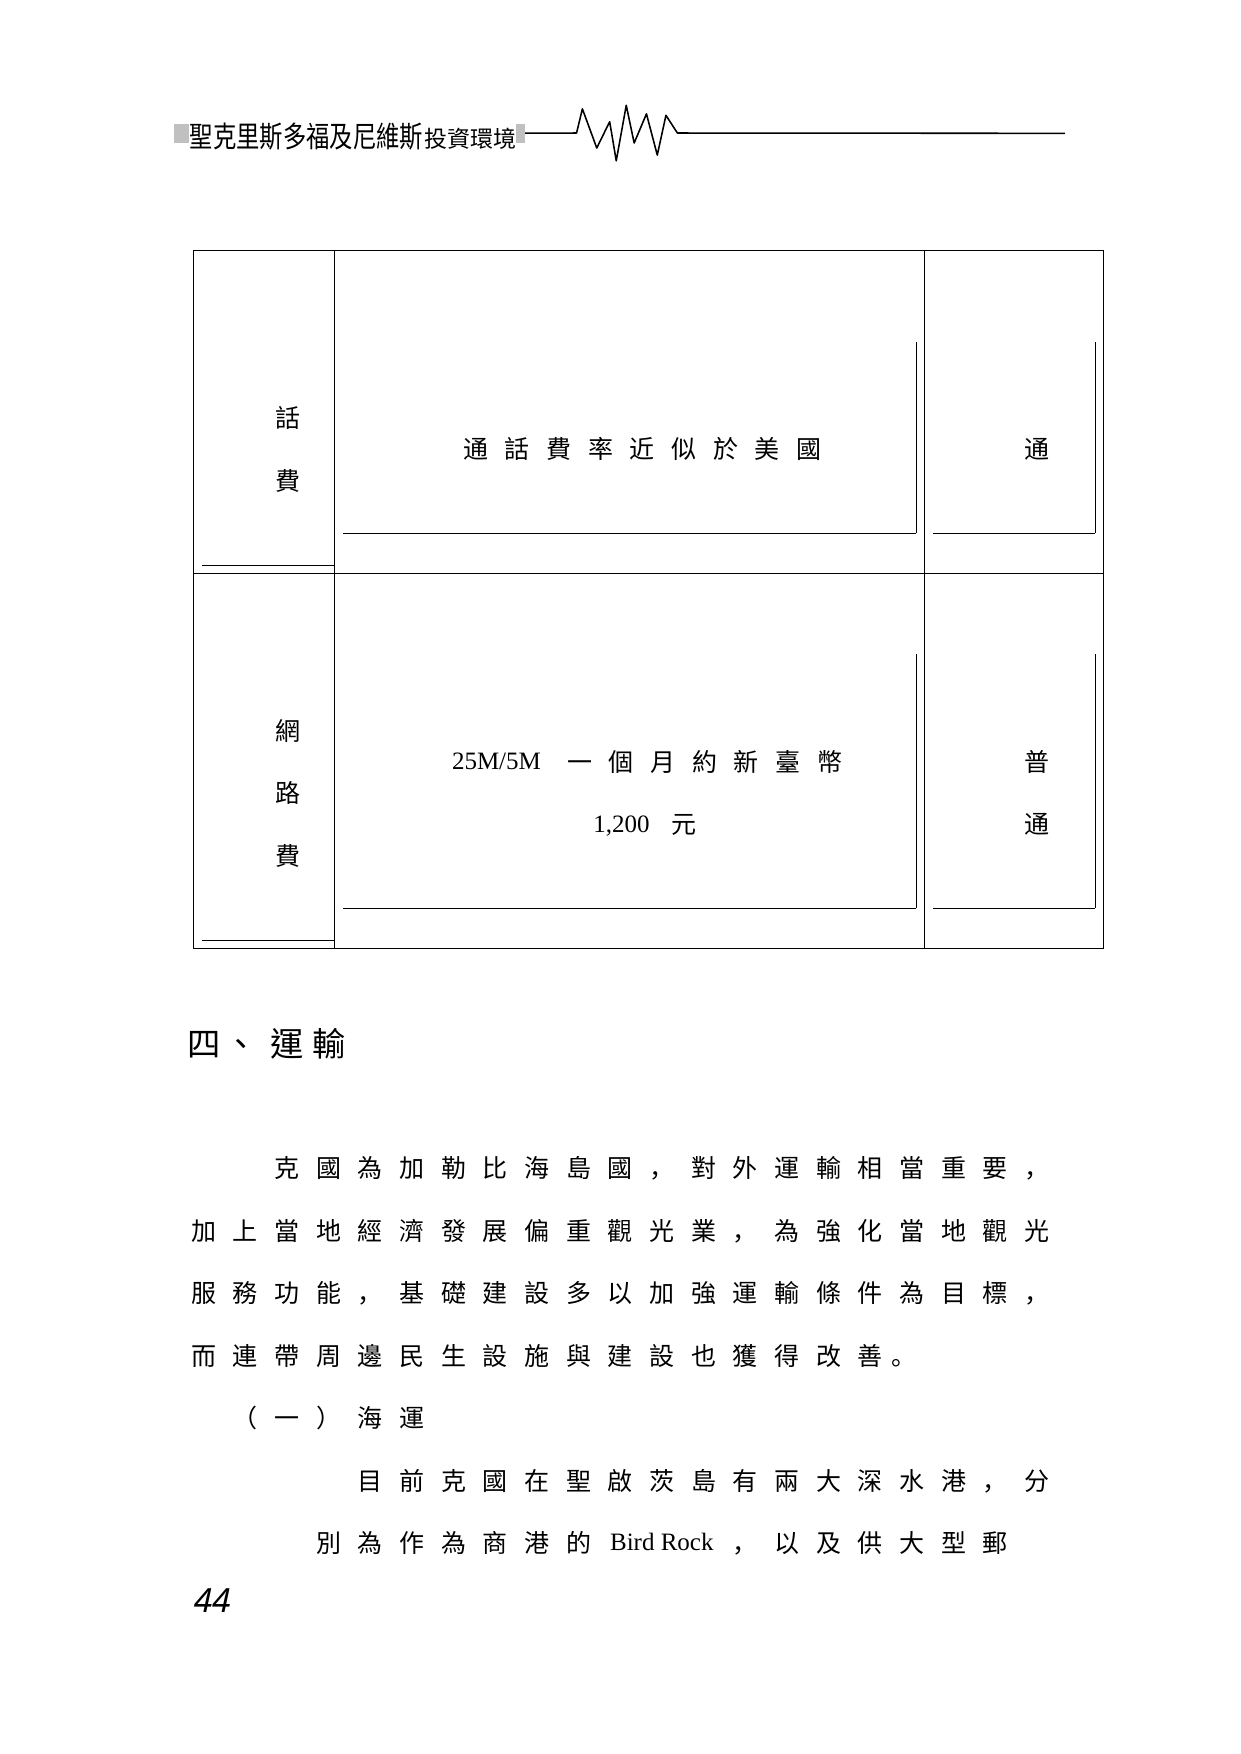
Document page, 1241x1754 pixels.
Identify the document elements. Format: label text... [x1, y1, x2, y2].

table_cell 25M/5M一個月約新臺幣1,200元 [335, 574, 924, 948]
text 克國為加勒比海島國，對外運輸相當重要，加上當地經濟發展偏重觀光業，為強化當地觀光服務功能，基礎建設多以加強運輸條件為目標，而連帶周邊民生設施與建設也獲得改善。 [183, 1125, 1058, 1375]
text 目前克國在聖啟茨島有兩大深水港，分別為作為商港的Bird Rock，以及供大型郵 [281, 1438, 1058, 1563]
table_cell 通話費率近似於美國 [335, 251, 924, 573]
table_cell 網路費 [194, 574, 334, 948]
table_cell 普通 [925, 574, 1103, 948]
table_cell 話費 [194, 251, 334, 573]
text 四、運輸 [183, 1000, 1058, 1063]
table_cell 通 [925, 251, 1103, 573]
text （一）海運 [207, 1375, 1058, 1438]
